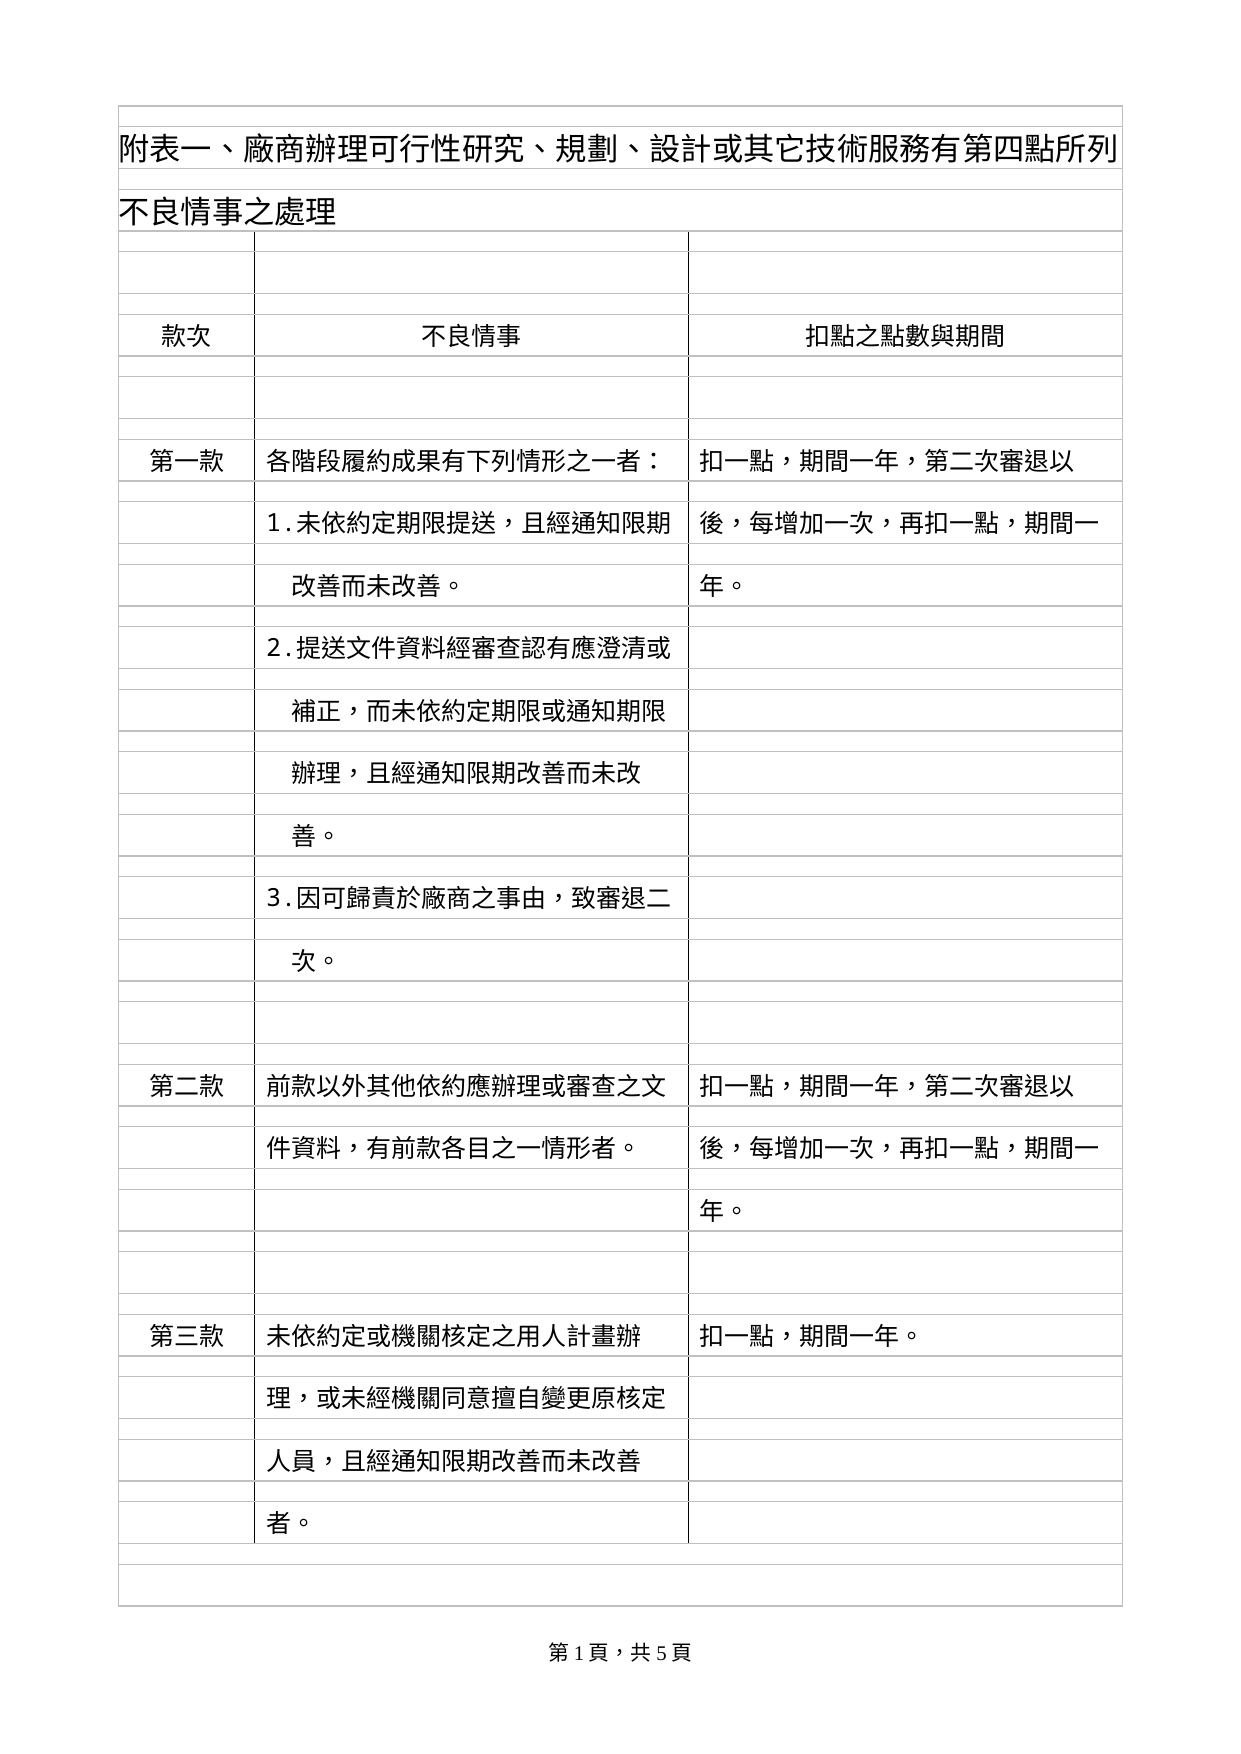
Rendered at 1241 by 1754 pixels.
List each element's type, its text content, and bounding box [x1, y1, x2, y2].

table_cell [119, 1190, 254, 1230]
table_cell [255, 544, 688, 564]
table_cell 善。 [255, 815, 688, 855]
table_cell [119, 627, 254, 668]
table_cell [689, 357, 1122, 376]
table_header [255, 232, 688, 251]
table_cell 辦理，且經通知限期改善而未改 [255, 752, 688, 793]
table_cell [689, 919, 1122, 939]
table_cell 理，或未經機關同意擅自變更原核定 [255, 1377, 688, 1418]
table_cell [119, 1232, 254, 1251]
table_cell [119, 1002, 254, 1043]
table_cell [689, 1002, 1122, 1043]
table_cell 第一款 [119, 440, 254, 480]
table_cell [255, 794, 688, 814]
table_cell [255, 857, 688, 876]
table_header [255, 294, 688, 314]
table_header [689, 232, 1122, 251]
table_cell 人員，且經通知限期改善而未改善 [255, 1440, 688, 1480]
table_cell [689, 1044, 1122, 1064]
table_cell [255, 607, 688, 626]
table_cell 次。 [255, 940, 688, 980]
table_header [119, 252, 254, 293]
table_cell [119, 877, 254, 918]
table_cell [119, 1482, 254, 1501]
table_cell [689, 607, 1122, 626]
table_cell [119, 1107, 254, 1126]
table_cell [119, 732, 254, 751]
table_cell 1.未依約定期限提送，且經通知限期 [255, 502, 688, 543]
table_cell [119, 357, 254, 376]
table_cell [689, 669, 1122, 689]
table_cell [119, 1357, 254, 1376]
table_cell [689, 1419, 1122, 1439]
table_cell [255, 1482, 688, 1501]
text [119, 107, 1122, 126]
table_cell [119, 1044, 254, 1064]
table_cell [255, 669, 688, 689]
table_cell [689, 1169, 1122, 1189]
table_cell [689, 752, 1122, 793]
table_cell [119, 752, 254, 793]
table_cell [119, 669, 254, 689]
table_cell [689, 1502, 1122, 1543]
table_cell [689, 794, 1122, 814]
table_cell [119, 482, 254, 501]
table_cell [255, 419, 688, 439]
table_cell 第二款 [119, 1065, 254, 1105]
table_cell [255, 1169, 688, 1189]
table_cell 各階段履約成果有下列情形之一者： [255, 440, 688, 480]
table_cell [689, 690, 1122, 730]
table_cell [689, 482, 1122, 501]
table_cell [255, 1190, 688, 1230]
table_cell [689, 1107, 1122, 1126]
table_cell [689, 1377, 1122, 1418]
table_cell [119, 1377, 254, 1418]
table_cell [689, 1440, 1122, 1480]
table_cell 3.因可歸責於廠商之事由，致審退二 [255, 877, 688, 918]
table_header [689, 252, 1122, 293]
table_cell 扣一點，期間一年，第二次審退以 [689, 1065, 1122, 1105]
table_cell [689, 877, 1122, 918]
table_cell 第三款 [119, 1315, 254, 1355]
table_cell [255, 1419, 688, 1439]
table_cell [255, 482, 688, 501]
table_cell [689, 1482, 1122, 1501]
table_cell [119, 1252, 254, 1293]
table_cell [689, 377, 1122, 418]
table_cell [119, 940, 254, 980]
table_cell [689, 857, 1122, 876]
table_cell [255, 1357, 688, 1376]
table_cell [119, 502, 254, 543]
table_cell [119, 607, 254, 626]
table_cell [689, 940, 1122, 980]
table_cell [255, 1044, 688, 1064]
table_cell [119, 377, 254, 418]
table_header [119, 294, 254, 314]
table_cell [255, 1232, 688, 1251]
table_header [255, 252, 688, 293]
table_cell [119, 419, 254, 439]
table_cell [689, 815, 1122, 855]
table_cell [255, 377, 688, 418]
table_cell [119, 1440, 254, 1480]
table_cell 年。 [689, 565, 1122, 605]
table_cell [119, 857, 254, 876]
table_header 不良情事 [255, 315, 688, 355]
table_cell [689, 419, 1122, 439]
table_cell 前款以外其他依約應辦理或審查之文 [255, 1065, 688, 1105]
table_cell [119, 1294, 254, 1314]
table_cell [119, 982, 254, 1001]
table_cell [119, 1419, 254, 1439]
table_cell [119, 565, 254, 605]
table_cell [119, 690, 254, 730]
table_cell 未依約定或機關核定之用人計畫辦 [255, 1315, 688, 1355]
table_cell [119, 544, 254, 564]
table_cell [689, 544, 1122, 564]
table_cell [119, 794, 254, 814]
table_header 扣點之點數與期間 [689, 315, 1122, 355]
table_cell [689, 732, 1122, 751]
table_cell [255, 1002, 688, 1043]
table_cell 補正，而未依約定期限或通知期限 [255, 690, 688, 730]
table_cell [689, 982, 1122, 1001]
table_cell [255, 1107, 688, 1126]
table_cell 後，每增加一次，再扣一點，期間一 [689, 1127, 1122, 1168]
table_cell 者。 [255, 1502, 688, 1543]
table_cell 年。 [689, 1190, 1122, 1230]
table_cell 改善而未改善。 [255, 565, 688, 605]
table_cell [119, 1169, 254, 1189]
table_header [689, 294, 1122, 314]
text [119, 169, 1122, 189]
table_cell 2.提送文件資料經審查認有應澄清或 [255, 627, 688, 668]
table_cell 後，每增加一次，再扣一點，期間一 [689, 502, 1122, 543]
table_cell [689, 1357, 1122, 1376]
table_cell [689, 1252, 1122, 1293]
table_header [119, 232, 254, 251]
table_cell 扣一點，期間一年，第二次審退以 [689, 440, 1122, 480]
table_cell [689, 1232, 1122, 1251]
table_cell [119, 1502, 254, 1543]
table_cell [119, 919, 254, 939]
table_cell [119, 1127, 254, 1168]
table_cell [255, 357, 688, 376]
text 附表一、廠商辦理可行性研究、規劃、設計或其它技術服務有第四點所列 [119, 127, 1122, 168]
table_header 款次 [119, 315, 254, 355]
text 不良情事之處理 [119, 190, 1122, 230]
table_cell 扣一點，期間一年。 [689, 1315, 1122, 1355]
table_cell [689, 627, 1122, 668]
table_cell [255, 732, 688, 751]
table_cell [255, 919, 688, 939]
table_cell [255, 1294, 688, 1314]
table_cell [119, 815, 254, 855]
table_cell 件資料，有前款各目之一情形者。 [255, 1127, 688, 1168]
table_cell [255, 982, 688, 1001]
table_cell [255, 1252, 688, 1293]
table_cell [689, 1294, 1122, 1314]
